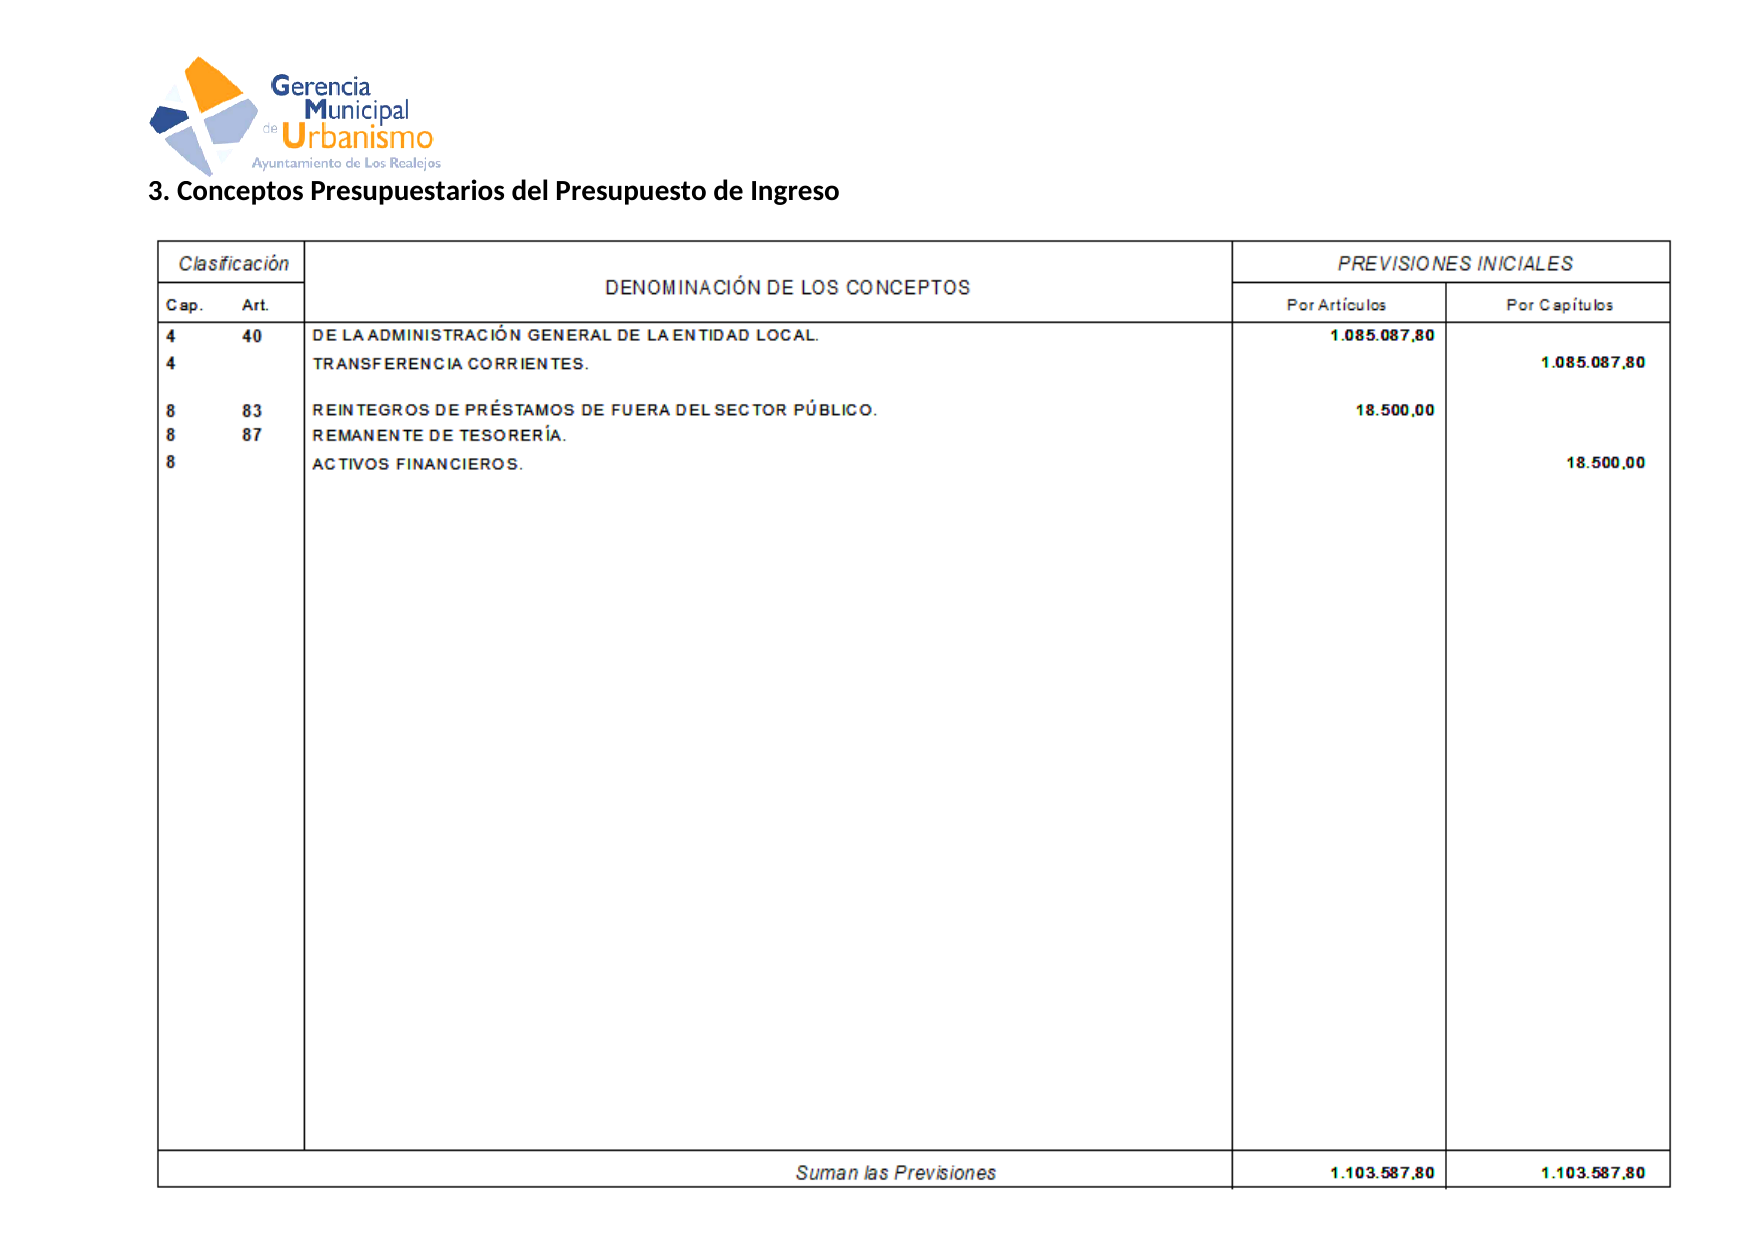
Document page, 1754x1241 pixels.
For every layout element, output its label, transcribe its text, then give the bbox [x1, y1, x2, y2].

text 3. Conceptos Presupuestarios del Presupuesto de Ingreso [148, 172, 1679, 207]
